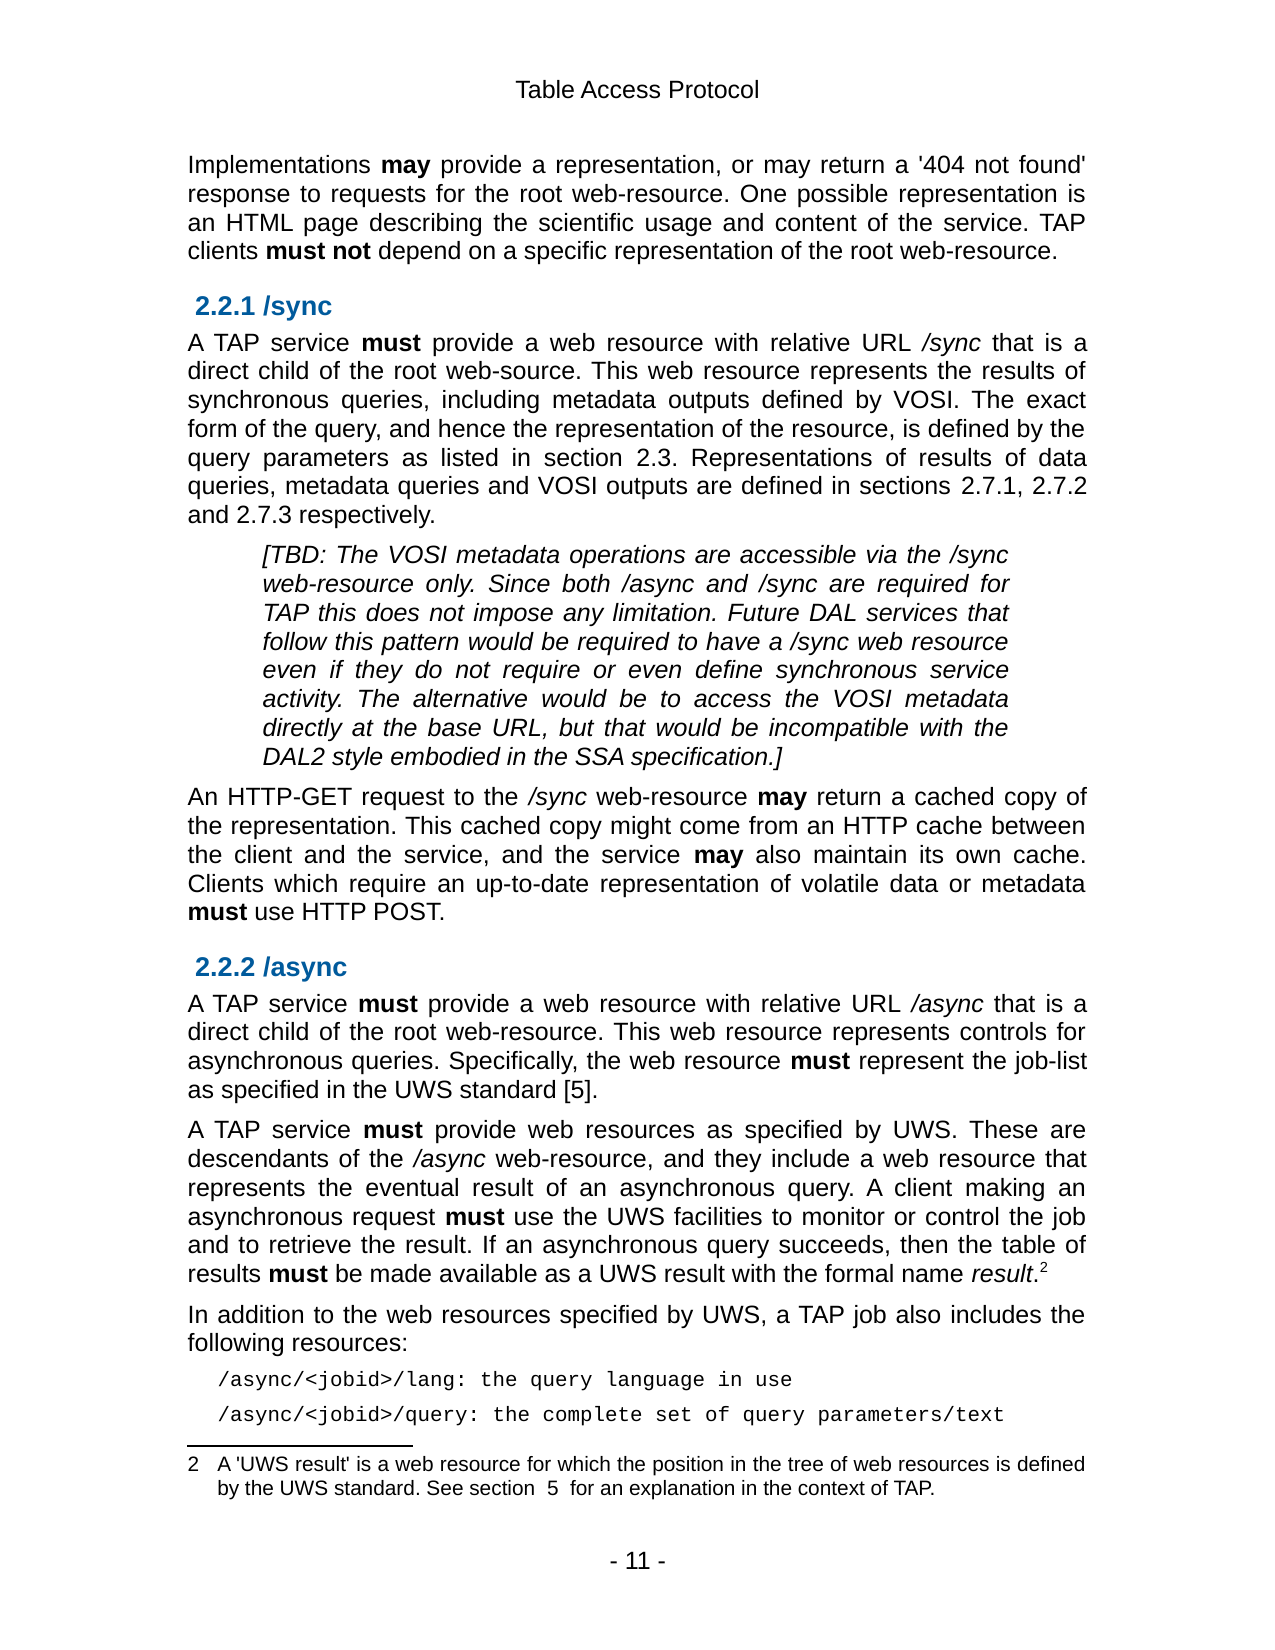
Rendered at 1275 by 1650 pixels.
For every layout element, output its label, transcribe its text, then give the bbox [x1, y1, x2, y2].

text /async/<jobid>/lang: the query language in use [217, 1369, 1057, 1392]
text A TAP service must provide a web resource with relative URL /async that is a direct child of the root web-resource. This web resource represents controls for asynchronous queries. Specifically, the web resource must represent the job-list as specified in the UWS standard [5]. [187, 988, 1087, 1103]
text An HTTP-GET request to the /sync web-resource may return a cached copy of the representation. This cached copy might come from an HTTP cache between the client and the service, and the service may also maintain its own cache. Clients which require an up-to-date representation of volatile data or metadata must use HTTP POST. [187, 782, 1087, 926]
text /async/<jobid>/query: the complete set of query parameters/text [217, 1404, 1057, 1428]
subtitle /async [187, 951, 1087, 982]
text [TBD: The VOSI metadata operations are accessible via the /sync web-resource only. Since both /async and /sync are required for TAP this does not impose any limitation. Future DAL services that follow this pattern would be required to have a /sync web resource even if they do not require or even define synchronous service activity. The alternative would be to access the VOSI metadata directly at the base URL, but that would be incompatible with the DAL2 style embodied in the SSA specification.] [262, 541, 1012, 771]
subtitle /sync [187, 290, 1087, 321]
text A TAP service must provide web resources as specified by UWS. These are descendants of the /async web-resource, and they include a web resource that represents the eventual result of an asynchronous query. A client making an asynchronous request must use the UWS facilities to monitor or control the job and to retrieve the result. If an asynchronous query succeeds, then the table of results must be made available as a UWS result with the formal name result. [187, 1115, 1087, 1288]
text Implementations may provide a representation, or may return a '404 not found' response to requests for the root web-resource. One possible representation is an HTML page describing the scientific usage and content of the service. TAP clients must not depend on a specific representation of the root web-resource. [187, 150, 1087, 265]
text In addition to the web resources specified by UWS, a TAP job also includes the following resources: [187, 1299, 1087, 1357]
text A 'UWS result' is a web resource for which the position in the tree of web resources is defined by the UWS standard. See section 5 for an explanation in the context of TAP. [187, 1452, 1087, 1500]
text A TAP service must provide a web resource with relative URL /sync that is a direct child of the root web-source. This web resource represents the results of synchronous queries, including metadata outputs defined by VOSI. The exact form of the query, and hence the representation of the resource, is defined by the query parameters as listed in section 2.3. Representations of results of data queries, metadata queries and VOSI outputs are defined in sections 2.7.1, 2.7.2 and 2.7.3 respectively. [187, 327, 1087, 529]
